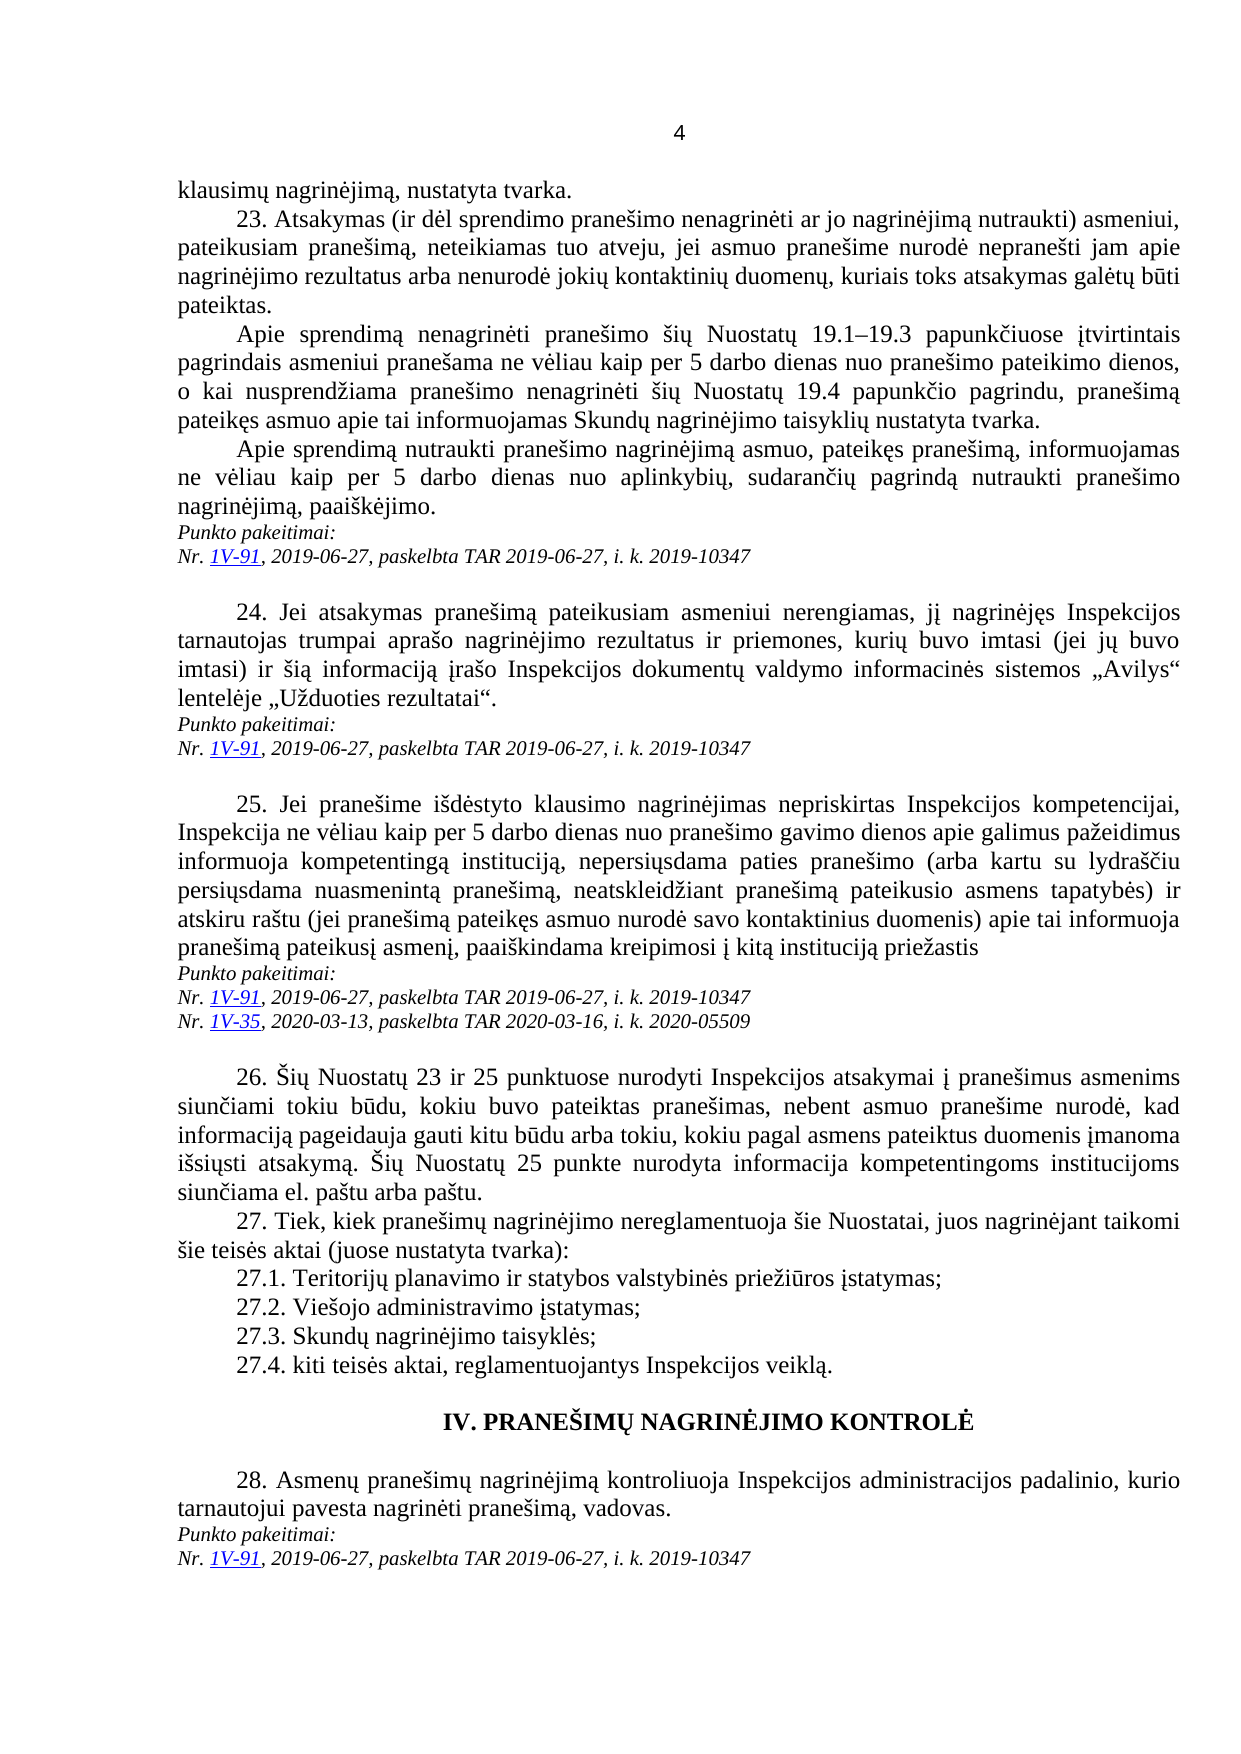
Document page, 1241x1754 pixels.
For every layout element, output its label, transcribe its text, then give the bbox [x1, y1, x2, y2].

text Punkto pakeitimai: [177, 712, 1181, 736]
text 27.3. Skundų nagrinėjimo taisyklės; [177, 1321, 1181, 1350]
text Nr. 1V-91, 2019-06-27, paskelbta TAR 2019-06-27, i. k. 2019-10347 [177, 985, 1181, 1009]
text Punkto pakeitimai: [177, 1522, 1181, 1546]
text Nr. 1V-91, 2019-06-27, paskelbta TAR 2019-06-27, i. k. 2019-10347 [177, 736, 1181, 760]
text 25. Jei pranešime išdėstyto klausimo nagrinėjimas nepriskirtas Inspekcijos kompetencijai, Inspekcija ne vėliau kaip per 5 darbo dienas nuo pranešimo gavimo dienos apie galimus pažeidimus informuoja kompetentingą instituciją, nepersiųsdama paties pranešimo (arba kartu su lydraščiu persiųsdama nuasmenintą pranešimą, neatskleidžiant pranešimą pateikusio asmens tapatybės) ir atskiru raštu (jei pranešimą pateikęs asmuo nurodė savo kontaktinius duomenis) apie tai informuoja pranešimą pateikusį asmenį, paaiškindama kreipimosi į kitą instituciją priežastis [177, 789, 1181, 961]
text Nr. 1V-91, 2019-06-27, paskelbta TAR 2019-06-27, i. k. 2019-10347 [177, 544, 1181, 568]
text 26. Šių Nuostatų 23 ir 25 punktuose nurodyti Inspekcijos atsakymai į pranešimus asmenims siunčiami tokiu būdu, kokiu buvo pateiktas pranešimas, nebent asmuo pranešime nurodė, kad informaciją pageidauja gauti kitu būdu arba tokiu, kokiu pagal asmens pateiktus duomenis įmanoma išsiųsti atsakymą. Šių Nuostatų 25 punkte nurodyta informacija kompetentingoms institucijoms siunčiama el. paštu arba paštu. [177, 1062, 1181, 1206]
text 27.4. kiti teisės aktai, reglamentuojantys Inspekcijos veiklą. [177, 1350, 1181, 1378]
text Nr. 1V-35, 2020-03-13, paskelbta TAR 2020-03-16, i. k. 2020-05509 [177, 1009, 1181, 1033]
text Punkto pakeitimai: [177, 961, 1181, 985]
text Punkto pakeitimai: [177, 520, 1181, 544]
text klausimų nagrinėjimą, nustatyta tvarka. [177, 175, 1181, 204]
text 24. Jei atsakymas pranešimą pateikusiam asmeniui nerengiamas, jį nagrinėjęs Inspekcijos tarnautojas trumpai aprašo nagrinėjimo rezultatus ir priemones, kurių buvo imtasi (jei jų buvo imtasi) ir šią informaciją įrašo Inspekcijos dokumentų valdymo informacinės sistemos „Avilys“ lentelėje „Užduoties rezultatai“. [177, 597, 1181, 712]
text 23. Atsakymas (ir dėl sprendimo pranešimo nenagrinėti ar jo nagrinėjimą nutraukti) asmeniui, pateikusiam pranešimą, neteikiamas tuo atveju, jei asmuo pranešime nurodė nepranešti jam apie nagrinėjimo rezultatus arba nenurodė jokių kontaktinių duomenų, kuriais toks atsakymas galėtų būti pateiktas. [177, 204, 1181, 319]
text Apie sprendimą nenagrinėti pranešimo šių Nuostatų 19.1–19.3 papunkčiuose įtvirtintais pagrindais asmeniui pranešama ne vėliau kaip per 5 darbo dienas nuo pranešimo pateikimo dienos, o kai nusprendžiama pranešimo nenagrinėti šių Nuostatų 19.4 papunkčio pagrindu, pranešimą pateikęs asmuo apie tai informuojamas Skundų nagrinėjimo taisyklių nustatyta tvarka. [177, 319, 1181, 434]
text 27.2. Viešojo administravimo įstatymas; [177, 1292, 1181, 1321]
text Nr. 1V-91, 2019-06-27, paskelbta TAR 2019-06-27, i. k. 2019-10347 [177, 1546, 1181, 1570]
text 27. Tiek, kiek pranešimų nagrinėjimo nereglamentuoja šie Nuostatai, juos nagrinėjant taikomi šie teisės aktai (juose nustatyta tvarka): [177, 1206, 1181, 1263]
text 28. Asmenų pranešimų nagrinėjimą kontroliuoja Inspekcijos administracijos padalinio, kurio tarnautojui pavesta nagrinėti pranešimą, vadovas. [177, 1465, 1181, 1522]
text Apie sprendimą nutraukti pranešimo nagrinėjimą asmuo, pateikęs pranešimą, informuojamas ne vėliau kaip per 5 darbo dienas nuo aplinkybių, sudarančių pagrindą nutraukti pranešimo nagrinėjimą, paaiškėjimo. [177, 434, 1181, 520]
text 27.1. Teritorijų planavimo ir statybos valstybinės priežiūros įstatymas; [177, 1263, 1181, 1292]
text IV. PRANEŠIMŲ NAGRINĖJIMO KONTROLĖ [177, 1407, 1181, 1436]
